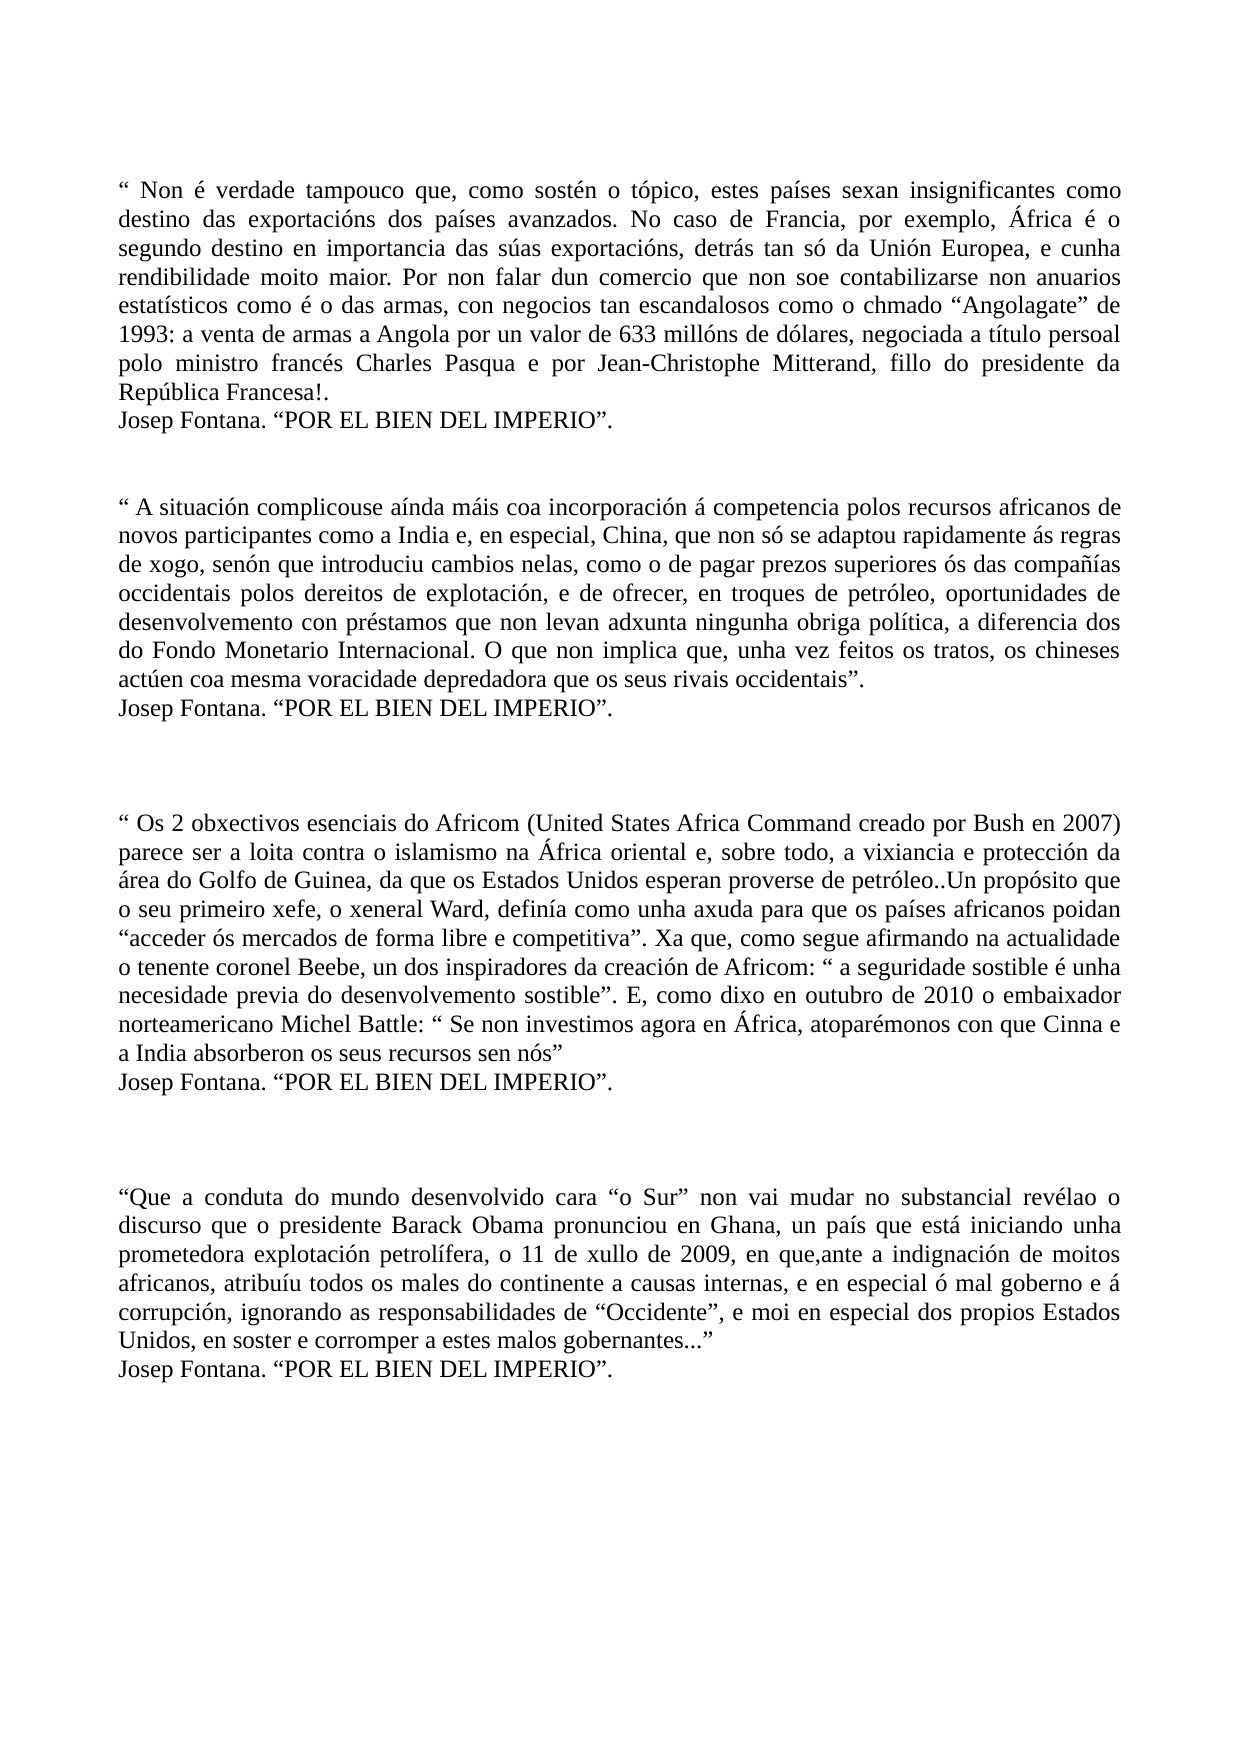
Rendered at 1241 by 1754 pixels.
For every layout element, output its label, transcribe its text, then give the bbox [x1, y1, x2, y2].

text Josep Fontana. “POR EL BIEN DEL IMPERIO”. [118, 406, 1122, 434]
text “Que a conduta do mundo desenvolvido cara “o Sur” non vai mudar no substancial revélao o discurso que o presidente Barack Obama pronunciou en Ghana, un país que está iniciando unha prometedora explotación petrolífera, o 11 de xullo de 2009, en que,ante a indignación de moitos africanos, atribuíu todos os males do continente a causas internas, e en especial ó mal goberno e á corrupción, ignorando as responsabilidades de “Occidente”, e moi en especial dos propios Estados Unidos, en soster e corromper a estes malos gobernantes...” [118, 1182, 1122, 1354]
text “ A situación complicouse aínda máis coa incorporación á competencia polos recursos africanos de novos participantes como a India e, en especial, China, que non só se adaptou rapidamente ás regras de xogo, senón que introduciu cambios nelas, como o de pagar prezos superiores ós das compañías occidentais polos dereitos de explotación, e de ofrecer, en troques de petróleo, oportunidades de desenvolvemento con préstamos que non levan adxunta ningunha obriga política, a diferencia dos do Fondo Monetario Internacional. O que non implica que, unha vez feitos os tratos, os chineses actúen coa mesma voracidade depredadora que os seus rivais occidentais”. [118, 492, 1122, 693]
text “ Non é verdade tampouco que, como sostén o tópico, estes países sexan insignificantes como destino das exportacións dos países avanzados. No caso de Francia, por exemplo, África é o segundo destino en importancia das súas exportacións, detrás tan só da Unión Europea, e cunha rendibilidade moito maior. Por non falar dun comercio que non soe contabilizarse non anuarios estatísticos como é o das armas, con negocios tan escandalosos como o chmado “Angolagate” de 1993: a venta de armas a Angola por un valor de 633 millóns de dólares, negociada a título persoal polo ministro francés Charles Pasqua e por Jean-Christophe Mitterand, fillo do presidente da República Francesa!. [118, 176, 1122, 406]
text Josep Fontana. “POR EL BIEN DEL IMPERIO”. [118, 1067, 1122, 1096]
text Josep Fontana. “POR EL BIEN DEL IMPERIO”. [118, 1354, 1122, 1383]
text Josep Fontana. “POR EL BIEN DEL IMPERIO”. [118, 693, 1122, 722]
text “ Os 2 obxectivos esenciais do Africom (United States Africa Command creado por Bush en 2007) parece ser a loita contra o islamismo na África oriental e, sobre todo, a vixiancia e protección da área do Golfo de Guinea, da que os Estados Unidos esperan proverse de petróleo..Un propósito que o seu primeiro xefe, o xeneral Ward, definía como unha axuda para que os países africanos poidan “acceder ós mercados de forma libre e competitiva”. Xa que, como segue afirmando na actualidade o tenente coronel Beebe, un dos inspiradores da creación de Africom: “ a seguridade sostible é unha necesidade previa do desenvolvemento sostible”. E, como dixo en outubro de 2010 o embaixador norteamericano Michel Battle: “ Se non investimos agora en África, atoparémonos con que Cinna e a India absorberon os seus recursos sen nós” [118, 808, 1122, 1067]
